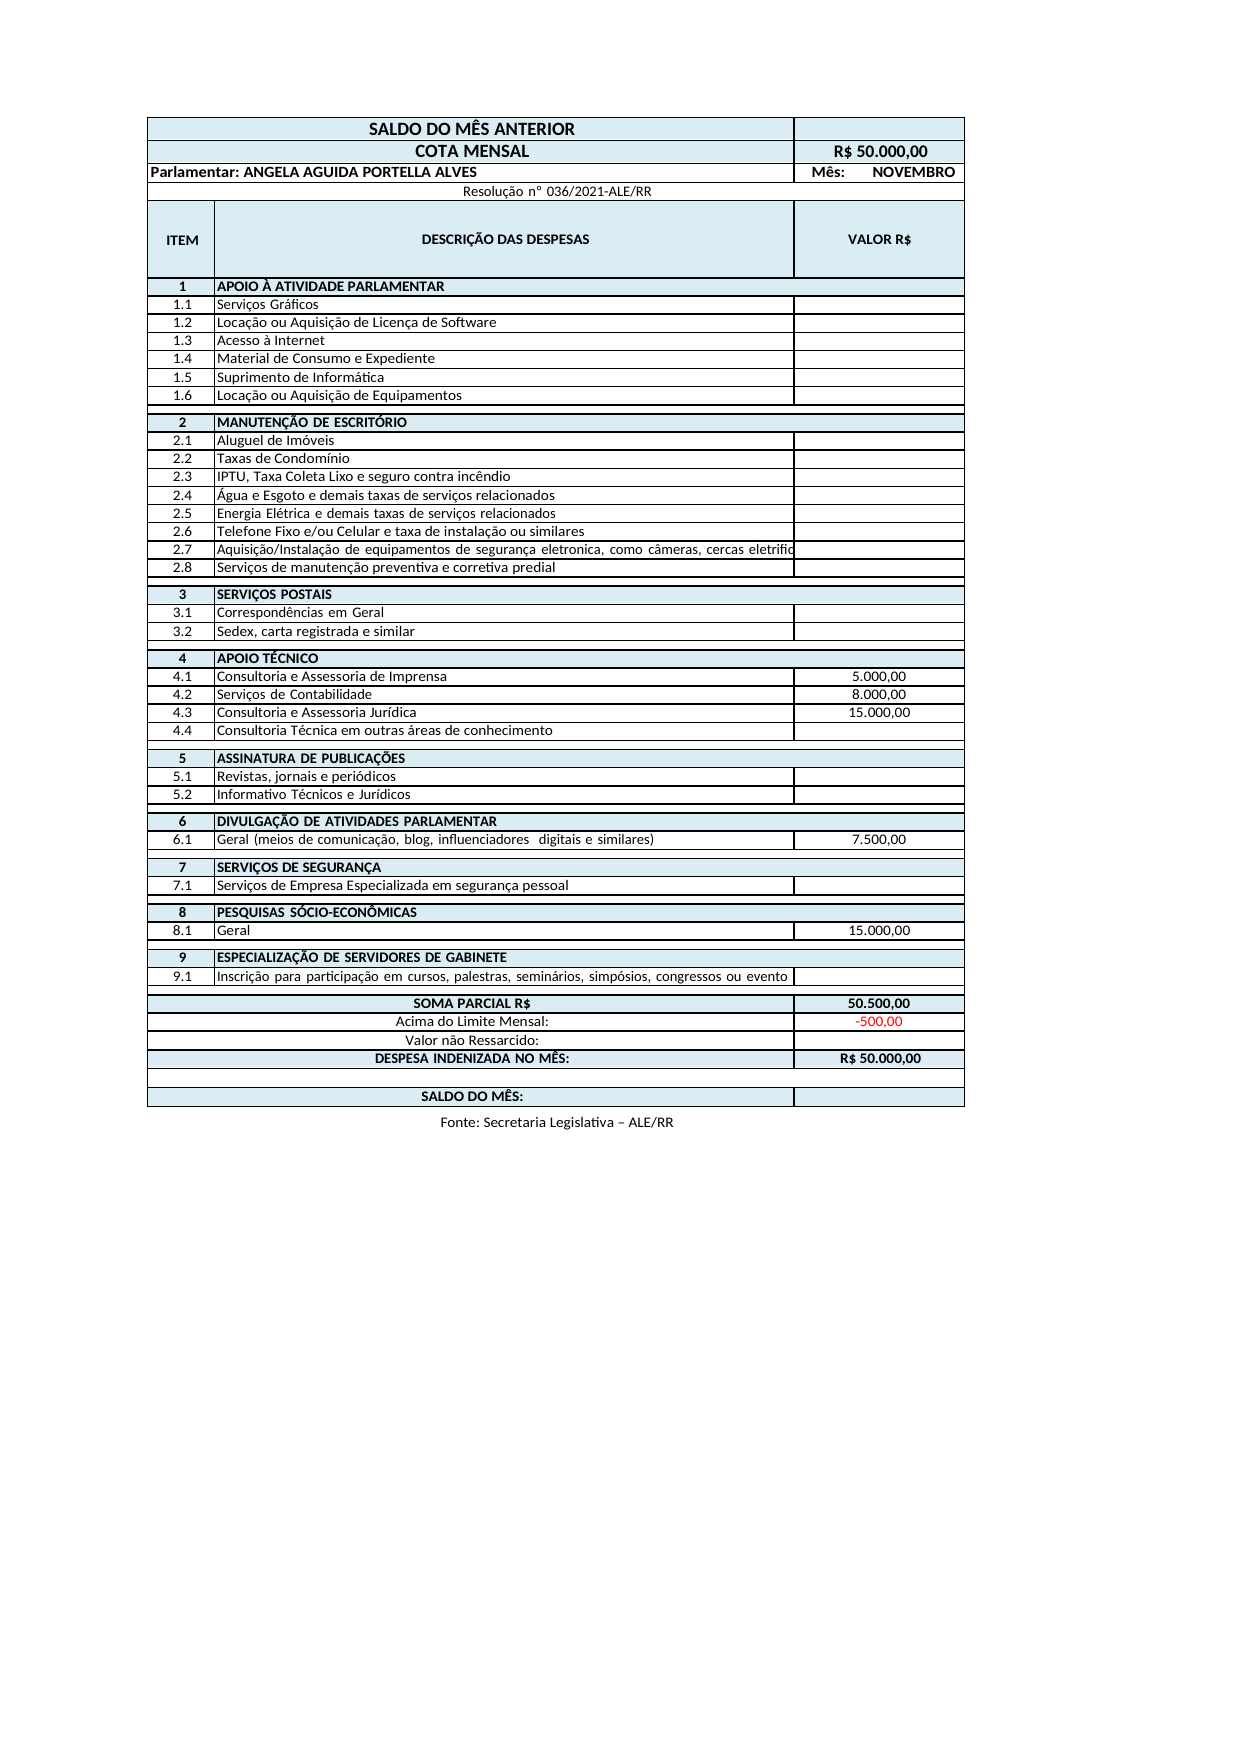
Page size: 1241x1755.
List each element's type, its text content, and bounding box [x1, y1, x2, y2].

table_cell Revistas, jornais e periódicos [215, 768, 793, 785]
table_cell Consultoria e Assessoria Jurídica [215, 705, 793, 721]
table_cell [795, 387, 964, 404]
table_cell R$ 50.000,00 [795, 1051, 964, 1067]
table_cell 6 [148, 814, 214, 830]
table_cell ITEM [148, 201, 214, 277]
table_cell [148, 941, 964, 948]
table_cell PESQUISAS SÓCIO-ECONÔMICAS [215, 905, 964, 921]
table_cell 4.2 [148, 687, 214, 703]
table_cell 3.2 [148, 623, 214, 640]
table_cell 15.000,00 [795, 705, 964, 721]
table_cell [795, 605, 964, 622]
table_cell [795, 333, 964, 349]
table_cell [795, 487, 964, 504]
table_cell Consultoria e Assessoria de Imprensa [215, 669, 793, 685]
table_cell Serviços de manutenção preventiva e corretiva predial [215, 560, 793, 576]
table_cell 2.6 [148, 523, 214, 540]
table_cell 5.2 [148, 787, 214, 803]
table_cell 2.3 [148, 469, 214, 486]
table_cell 2.8 [148, 560, 214, 576]
table_cell 6.1 [148, 832, 214, 848]
table_cell [148, 741, 964, 749]
table_cell [795, 369, 964, 386]
table_cell [795, 723, 964, 739]
table_cell ASSINATURA DE PUBLICAÇÕES [215, 750, 964, 767]
table_cell [795, 542, 964, 558]
table_cell 1.4 [148, 351, 214, 368]
table_cell Mês: NOVEMBRO [795, 164, 964, 182]
table_cell 2.7 [148, 542, 214, 558]
table_cell 3.1 [148, 605, 214, 622]
table_cell Geral [215, 923, 793, 939]
table_cell IPTU, Taxa Coleta Lixo e seguro contra incêndio [215, 469, 793, 486]
table_cell -500,00 [795, 1014, 964, 1030]
table_cell Material de Consumo e Expediente [215, 351, 793, 368]
table_cell Consultoria Técnica em outras áreas de conhecimento [215, 723, 793, 739]
table_cell Inscrição para participação em cursos, palestras, seminários, simpósios, congressos ou evento [215, 968, 793, 985]
table_cell 2.4 [148, 487, 214, 504]
table_cell DIVULGAÇÃO DE ATIVIDADES PARLAMENTAR [215, 814, 964, 830]
table_cell 8.1 [148, 923, 214, 939]
table_cell SALDO DO MÊS: [148, 1088, 793, 1106]
table_cell Correspondências em Geral [215, 605, 793, 622]
table_cell Serviços de Contabilidade [215, 687, 793, 703]
table_cell 1 [148, 279, 214, 295]
table_cell SERVIÇOS DE SEGURANÇA [215, 859, 964, 876]
table_cell DESPESA INDENIZADA NO MÊS: [148, 1051, 793, 1067]
table_cell Sedex, carta registrada e similar [215, 623, 793, 640]
table_cell 4.4 [148, 723, 214, 739]
table_cell [148, 1069, 964, 1087]
table_cell Acesso à Internet [215, 333, 793, 349]
table_cell SOMA PARCIAL R$ [148, 996, 793, 1012]
table_cell Valor não Ressarcido: [148, 1032, 793, 1049]
table_cell SERVIÇOS POSTAIS [215, 587, 964, 603]
table_cell 1.2 [148, 315, 214, 331]
table_cell 4.1 [148, 669, 214, 685]
table_cell [795, 505, 964, 522]
table_cell DESCRIÇÃO DAS DESPESAS [215, 201, 793, 277]
table_cell Resolução nº 036/2021-ALE/RR [148, 183, 964, 200]
table_cell [795, 297, 964, 313]
table_cell [795, 451, 964, 467]
table_cell 3 [148, 587, 214, 603]
table_cell APOIO À ATIVIDADE PARLAMENTAR [215, 279, 964, 295]
table_cell 5.1 [148, 768, 214, 785]
table_cell 50.500,00 [795, 996, 964, 1012]
table_cell [795, 315, 964, 331]
table_cell Geral (meios de comunicação, blog, influenciadores digitais e similares) [215, 832, 793, 848]
table_cell [148, 578, 964, 585]
table_cell 1.1 [148, 297, 214, 313]
table_cell [148, 850, 964, 858]
table_cell Aquisição/Instalação de equipamentos de segurança eletronica, como câmeras, cercas eletrific [215, 542, 793, 558]
table_cell [148, 641, 964, 649]
table_cell [795, 968, 964, 985]
table_cell Serviços de Empresa Especializada em segurança pessoal [215, 877, 793, 894]
table_cell 7.1 [148, 877, 214, 894]
table_cell Telefone Fixo e/ou Celular e taxa de instalação ou similares [215, 523, 793, 540]
table_cell ESPECIALIZAÇÃO DE SERVIDORES DE GABINETE [215, 950, 964, 967]
table_cell [795, 877, 964, 894]
table_cell VALOR R$ [795, 201, 964, 277]
table_cell Locação ou Aquisição de Licença de Software [215, 315, 793, 331]
table_cell 7 [148, 859, 214, 876]
table_cell R$ 50.000,00 [795, 141, 964, 162]
table_cell 1.5 [148, 369, 214, 386]
table_cell Serviços Gráficos [215, 297, 793, 313]
table_cell [148, 805, 964, 812]
table_cell 7.500,00 [795, 832, 964, 848]
table_cell 1.3 [148, 333, 214, 349]
table_cell [795, 1088, 964, 1106]
table_cell COTA MENSAL [148, 141, 793, 162]
table_cell 15.000,00 [795, 923, 964, 939]
table_header [795, 118, 964, 139]
table_cell Locação ou Aquisição de Equipamentos [215, 387, 793, 404]
table_cell 4 [148, 651, 214, 667]
table_cell 2 [148, 415, 214, 431]
table_cell 2.1 [148, 433, 214, 449]
table_cell 9.1 [148, 968, 214, 985]
table_cell Suprimento de Informática [215, 369, 793, 386]
table_cell 5 [148, 750, 214, 767]
table_cell Água e Esgoto e demais taxas de serviços relacionados [215, 487, 793, 504]
table_cell [795, 433, 964, 449]
table_cell 2.2 [148, 451, 214, 467]
table_cell 2.5 [148, 505, 214, 522]
table_cell [795, 768, 964, 785]
table_cell APOIO TÉCNICO [215, 651, 964, 667]
table_cell [795, 787, 964, 803]
table_cell [795, 523, 964, 540]
table_cell 4.3 [148, 705, 214, 721]
text Fonte: Secretaria Legislativa – ALE/RR [440, 1113, 1066, 1131]
table_cell [148, 406, 964, 413]
table_cell Informativo Técnicos e Jurídicos [215, 787, 793, 803]
table_cell Acima do Limite Mensal: [148, 1014, 793, 1030]
table_cell [148, 986, 964, 994]
table_cell Energia Elétrica e demais taxas de serviços relacionados [215, 505, 793, 522]
table_cell Aluguel de Imóveis [215, 433, 793, 449]
table_cell [795, 1032, 964, 1049]
table_cell [795, 560, 964, 576]
table_cell 9 [148, 950, 214, 967]
table_cell Taxas de Condomínio [215, 451, 793, 467]
table_cell 1.6 [148, 387, 214, 404]
table_cell MANUTENÇÃO DE ESCRITÓRIO [215, 415, 964, 431]
table_cell 5.000,00 [795, 669, 964, 685]
table_cell [795, 469, 964, 486]
table_header SALDO DO MÊS ANTERIOR [148, 118, 793, 139]
table_cell Parlamentar: ANGELA AGUIDA PORTELLA ALVES [148, 164, 793, 182]
table_cell [148, 896, 964, 903]
table_cell 8 [148, 905, 214, 921]
table_cell [795, 623, 964, 640]
table_cell [795, 351, 964, 368]
table_cell 8.000,00 [795, 687, 964, 703]
